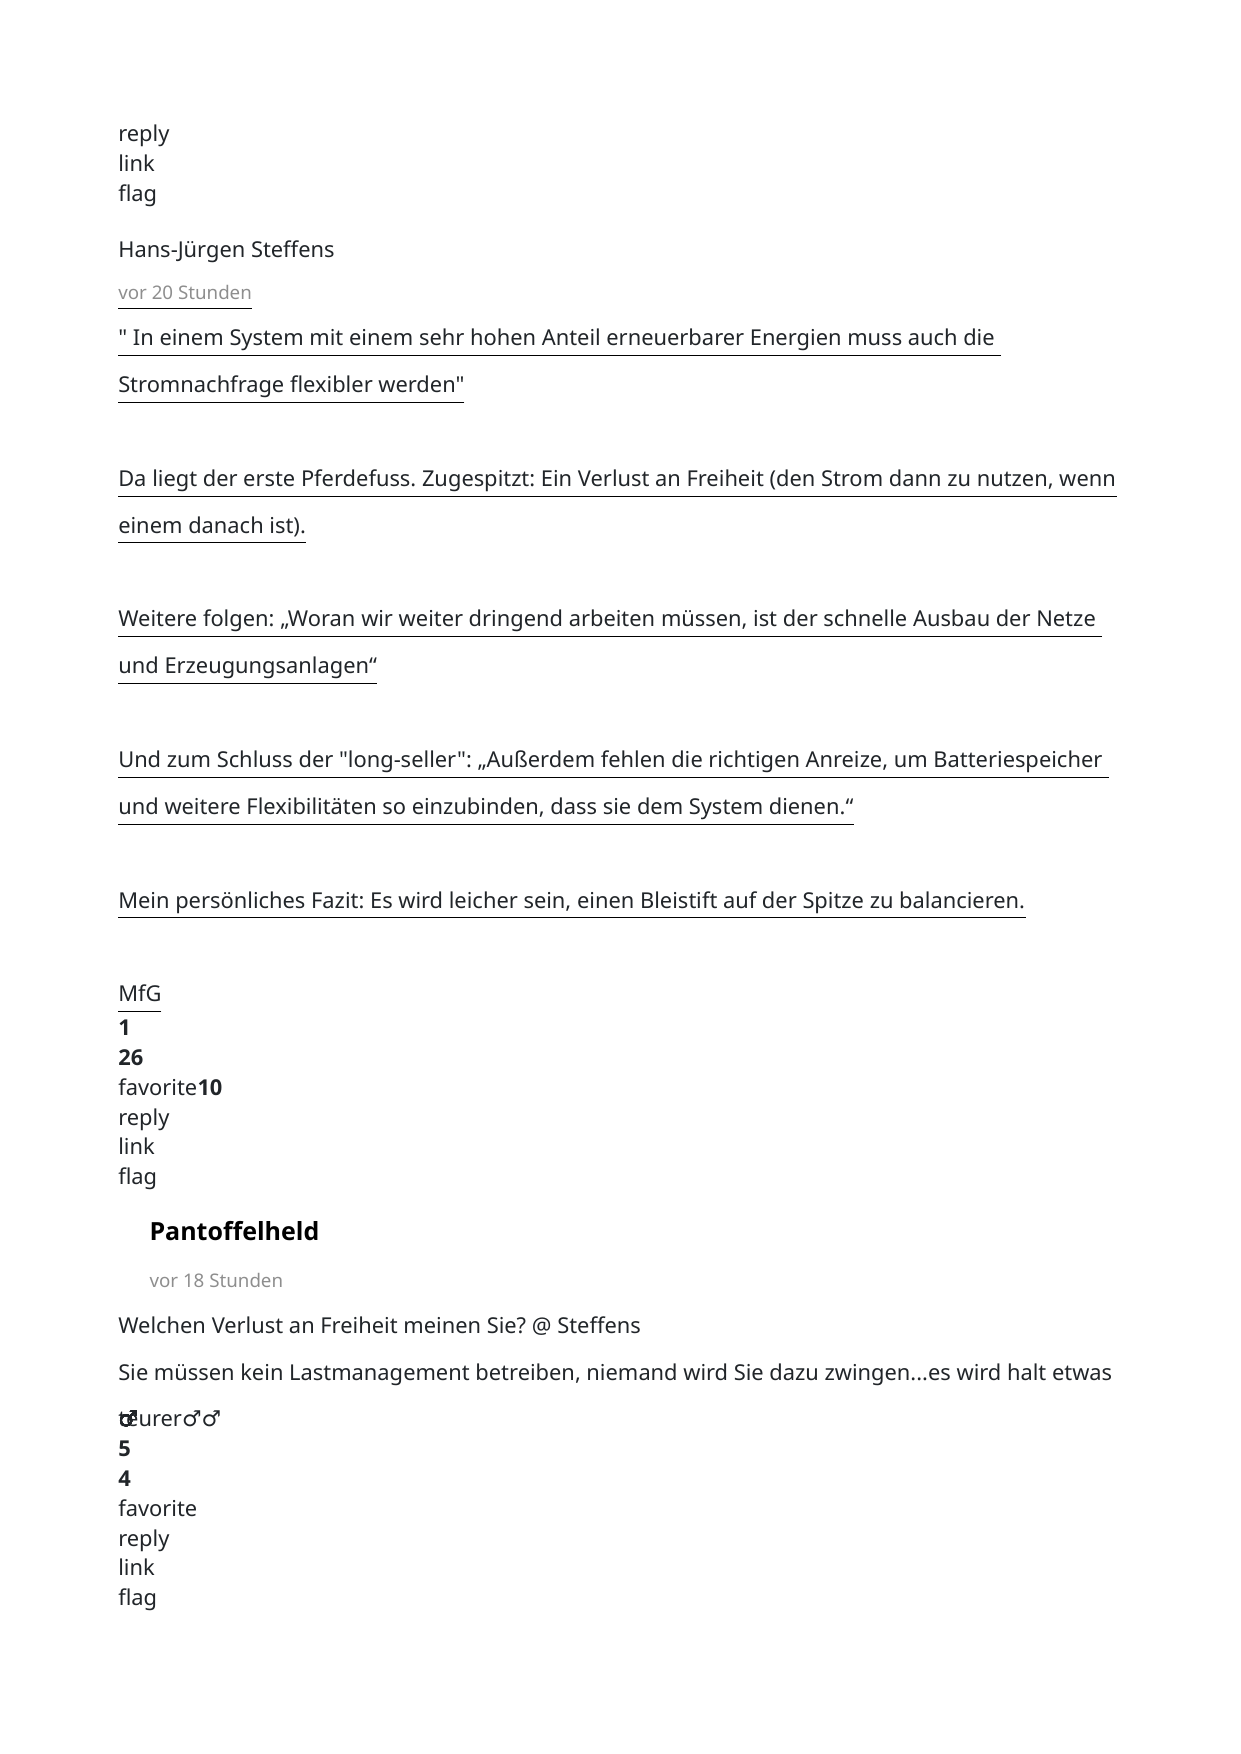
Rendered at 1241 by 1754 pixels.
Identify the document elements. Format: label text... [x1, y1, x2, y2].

text flag [118, 1582, 1122, 1612]
text flag [118, 178, 1122, 207]
text link [118, 1552, 1122, 1582]
text reply [118, 1522, 1122, 1552]
text 4 [118, 1463, 1122, 1493]
text flag [118, 1161, 1122, 1191]
text reply [118, 118, 1122, 148]
text 1 [118, 1012, 1122, 1042]
text 5 [118, 1433, 1122, 1463]
text Hans-Jürgen Steffens [118, 223, 1114, 264]
text link [118, 1131, 1122, 1161]
text Pantoffelheld [149, 1207, 1114, 1247]
text favorite [118, 1493, 1122, 1522]
text reply [118, 1102, 1122, 1131]
text vor 20 Stunden [118, 279, 1122, 309]
text 26 [118, 1042, 1122, 1072]
text link [118, 148, 1122, 178]
text " In einem System mit einem sehr hohen Anteil erneuerbarer Energien muss auch die Stromnachfrage flexibler werden" Da liegt der erste Pferdefuss. Zugespitzt: Ein Verlust an Freiheit (den Strom dann zu nutzen, wenn einem danach ist). Weitere folgen: „Woran wir weiter dringend arbeiten müssen, ist der schnelle Ausbau der Netze und Erzeugungsanlagen“ Und zum Schluss der "long-seller": „Außerdem fehlen die richtigen Anreize, um Batteriespeicher und weitere Flexibilitäten so einzubinden, dass sie dem System dienen.“ Mein persönliches Fazit: Es wird leicher sein, einen Bleistift auf der Spitze zu balancieren. MfG [118, 309, 1122, 1012]
text Welchen Verlust an Freiheit meinen Sie? @ Steffens Sie müssen kein Lastmanagement betreiben, niemand wird Sie dazu zwingen...es wird halt etwas teurer🤷‍♂️ [118, 1292, 1122, 1433]
text favorite10 [118, 1072, 1122, 1102]
text vor 18 Stunden [149, 1263, 1122, 1292]
